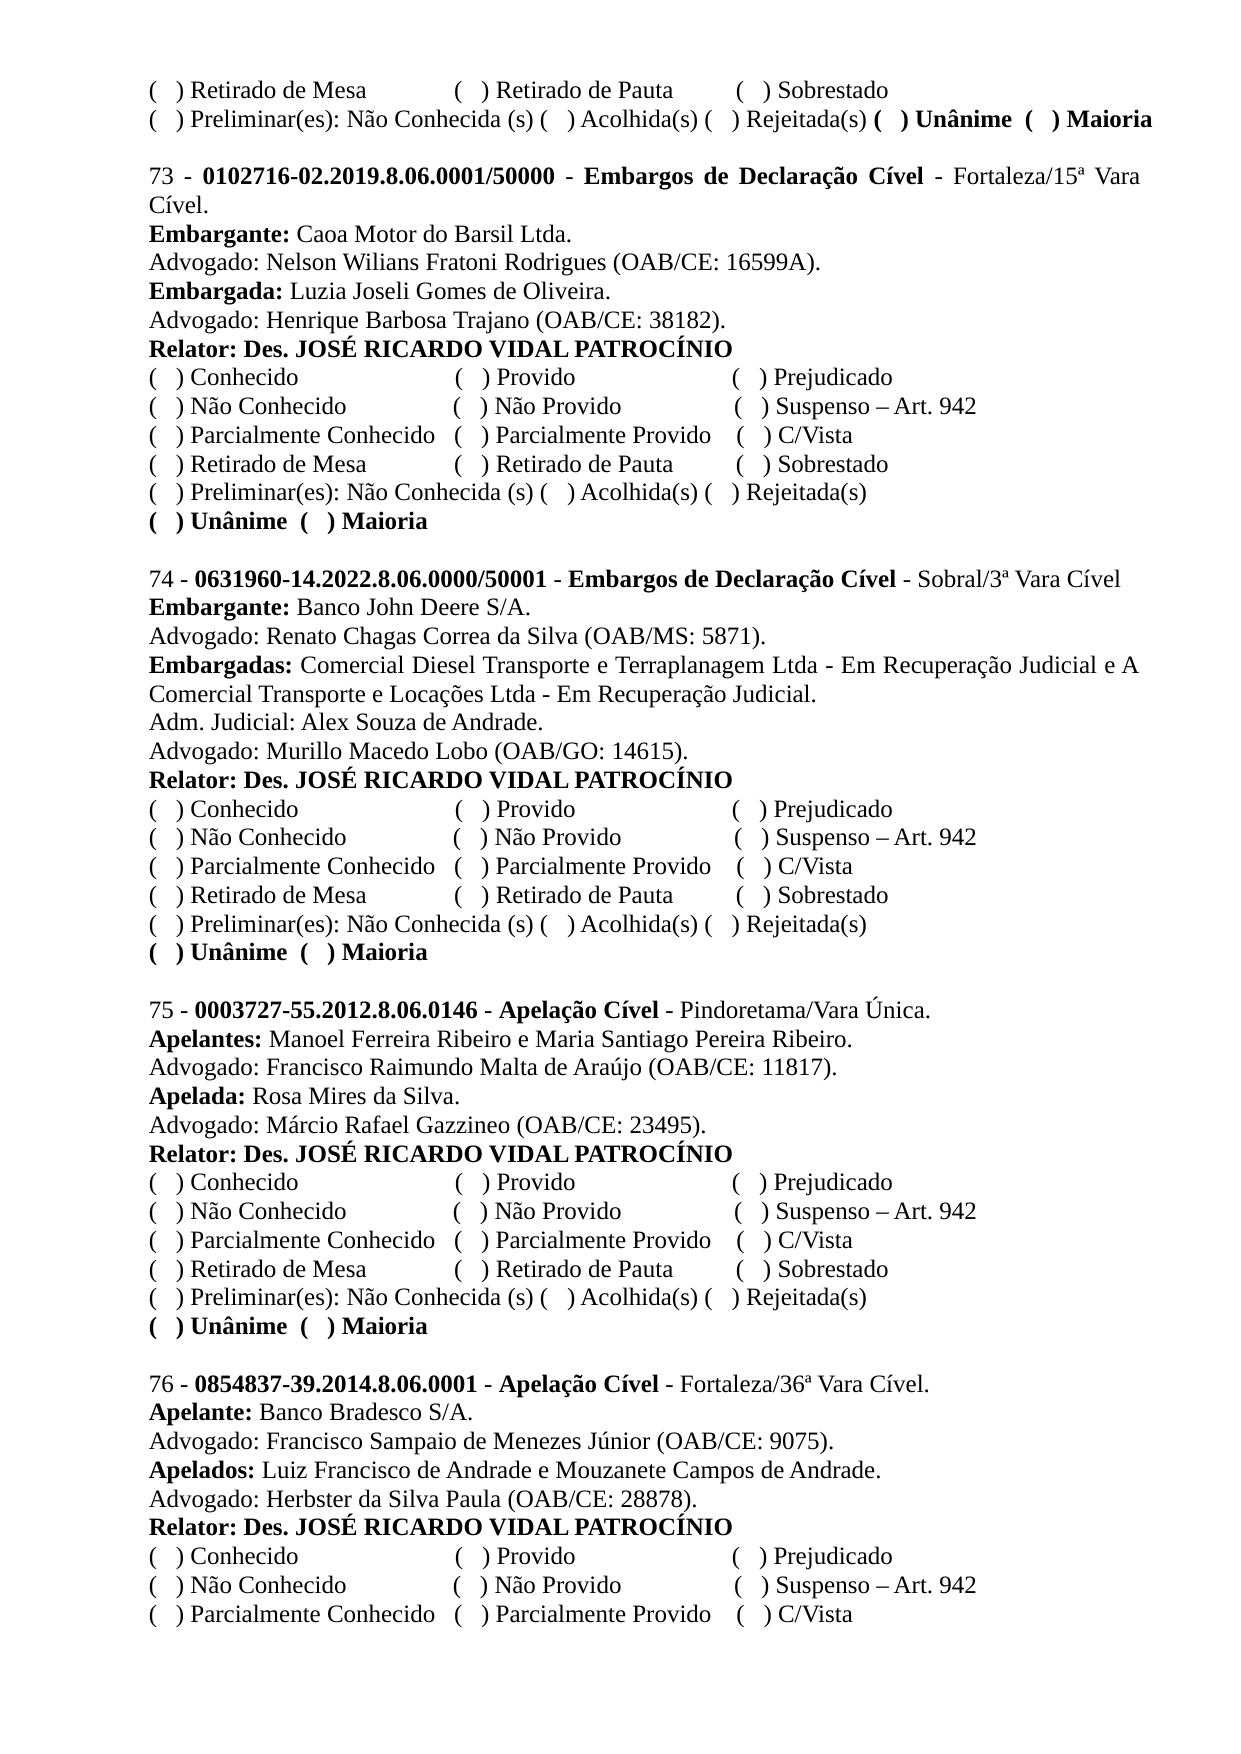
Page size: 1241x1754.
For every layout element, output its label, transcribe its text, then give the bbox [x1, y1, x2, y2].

text ( ) Unânime ( ) Maioria [148, 1311, 1158, 1340]
text Relator: Des. JOSÉ RICARDO VIDAL PATROCÍNIO [148, 334, 1141, 362]
text ( ) Preliminar(es): Não Conhecida (s) ( ) Acolhida(s) ( ) Rejeitada(s) [148, 477, 1158, 506]
text Advogado: Murillo Macedo Lobo (OAB/GO: 14615). [148, 736, 1141, 765]
text ( ) Parcialmente Conhecido ( ) Parcialmente Provido ( ) C/Vista [148, 420, 1158, 449]
text Advogado: Francisco Sampaio de Menezes Júnior (OAB/CE: 9075). [148, 1426, 1141, 1455]
text ( ) Preliminar(es): Não Conhecida (s) ( ) Acolhida(s) ( ) Rejeitada(s) [148, 909, 1158, 937]
text Adm. Judicial: Alex Souza de Andrade. [148, 707, 1141, 736]
text Relator: Des. JOSÉ RICARDO VIDAL PATROCÍNIO [148, 1512, 1141, 1541]
text Apelada: Rosa Mires da Silva. [148, 1081, 1141, 1110]
text ( ) Preliminar(es): Não Conhecida (s) ( ) Acolhida(s) ( ) Rejeitada(s) ( ) Unânime ( ) Maioria [148, 104, 1158, 132]
text ( ) Não Conhecido ( ) Não Provido ( ) Suspenso – Art. 942 [148, 1570, 1158, 1599]
text ( ) Unânime ( ) Maioria [148, 506, 1158, 535]
text 76 - 0854837-39.2014.8.06.0001 - Apelação Cível - Fortaleza/36ª Vara Cível. [148, 1369, 1141, 1397]
text Apelados: Luiz Francisco de Andrade e Mouzanete Campos de Andrade. [148, 1455, 1141, 1484]
text Apelante: Banco Bradesco S/A. [148, 1397, 1141, 1426]
text Advogado: Nelson Wilians Fratoni Rodrigues (OAB/CE: 16599A). [148, 247, 1141, 276]
text ( ) Retirado de Mesa ( ) Retirado de Pauta ( ) Sobrestado [148, 75, 1158, 104]
text Advogado: Renato Chagas Correa da Silva (OAB/MS: 5871). [148, 621, 1141, 650]
text ( ) Parcialmente Conhecido ( ) Parcialmente Provido ( ) C/Vista [148, 1225, 1158, 1254]
text ( ) Parcialmente Conhecido ( ) Parcialmente Provido ( ) C/Vista [148, 1599, 1158, 1627]
text Advogado: Henrique Barbosa Trajano (OAB/CE: 38182). [148, 305, 1141, 334]
text Embargada: Luzia Joseli Gomes de Oliveira. [148, 276, 1141, 305]
text ( ) Conhecido ( ) Provido ( ) Prejudicado [148, 1167, 1141, 1196]
text ( ) Conhecido ( ) Provido ( ) Prejudicado [148, 1541, 1141, 1570]
text ( ) Retirado de Mesa ( ) Retirado de Pauta ( ) Sobrestado [148, 449, 1158, 477]
text ( ) Preliminar(es): Não Conhecida (s) ( ) Acolhida(s) ( ) Rejeitada(s) [148, 1282, 1158, 1311]
text ( ) Conhecido ( ) Provido ( ) Prejudicado [148, 362, 1141, 391]
text Relator: Des. JOSÉ RICARDO VIDAL PATROCÍNIO [148, 1139, 1141, 1167]
text ( ) Conhecido ( ) Provido ( ) Prejudicado [148, 794, 1141, 822]
text Embargante: Banco John Deere S/A. [148, 592, 1141, 621]
text Advogado: Herbster da Silva Paula (OAB/CE: 28878). [148, 1484, 1141, 1512]
text Embargadas: Comercial Diesel Transporte e Terraplanagem Ltda - Em Recuperação Judicial e A Comercial Transporte e Locações Ltda - Em Recuperação Judicial. [148, 650, 1141, 707]
text ( ) Parcialmente Conhecido ( ) Parcialmente Provido ( ) C/Vista [148, 851, 1158, 880]
text 73 - 0102716-02.2019.8.06.0001/50000 - Embargos de Declaração Cível - Fortaleza/15ª Vara Cível. [148, 161, 1141, 219]
text ( ) Retirado de Mesa ( ) Retirado de Pauta ( ) Sobrestado [148, 1254, 1158, 1282]
text Advogado: Francisco Raimundo Malta de Araújo (OAB/CE: 11817). [148, 1052, 1141, 1081]
text ( ) Não Conhecido ( ) Não Provido ( ) Suspenso – Art. 942 [148, 1196, 1158, 1225]
text Embargante: Caoa Motor do Barsil Ltda. [148, 219, 1141, 247]
text ( ) Não Conhecido ( ) Não Provido ( ) Suspenso – Art. 942 [148, 822, 1158, 851]
text ( ) Não Conhecido ( ) Não Provido ( ) Suspenso – Art. 942 [148, 391, 1158, 420]
text ( ) Retirado de Mesa ( ) Retirado de Pauta ( ) Sobrestado [148, 880, 1158, 909]
text Advogado: Márcio Rafael Gazzineo (OAB/CE: 23495). [148, 1110, 1141, 1139]
text 75 - 0003727-55.2012.8.06.0146 - Apelação Cível - Pindoretama/Vara Única. [148, 995, 1141, 1024]
text ( ) Unânime ( ) Maioria [148, 937, 1158, 966]
text Apelantes: Manoel Ferreira Ribeiro e Maria Santiago Pereira Ribeiro. [148, 1024, 1141, 1052]
text 74 - 0631960-14.2022.8.06.0000/50001 - Embargos de Declaração Cível - Sobral/3ª Vara Cível [148, 564, 1141, 592]
text Relator: Des. JOSÉ RICARDO VIDAL PATROCÍNIO [148, 765, 1141, 794]
